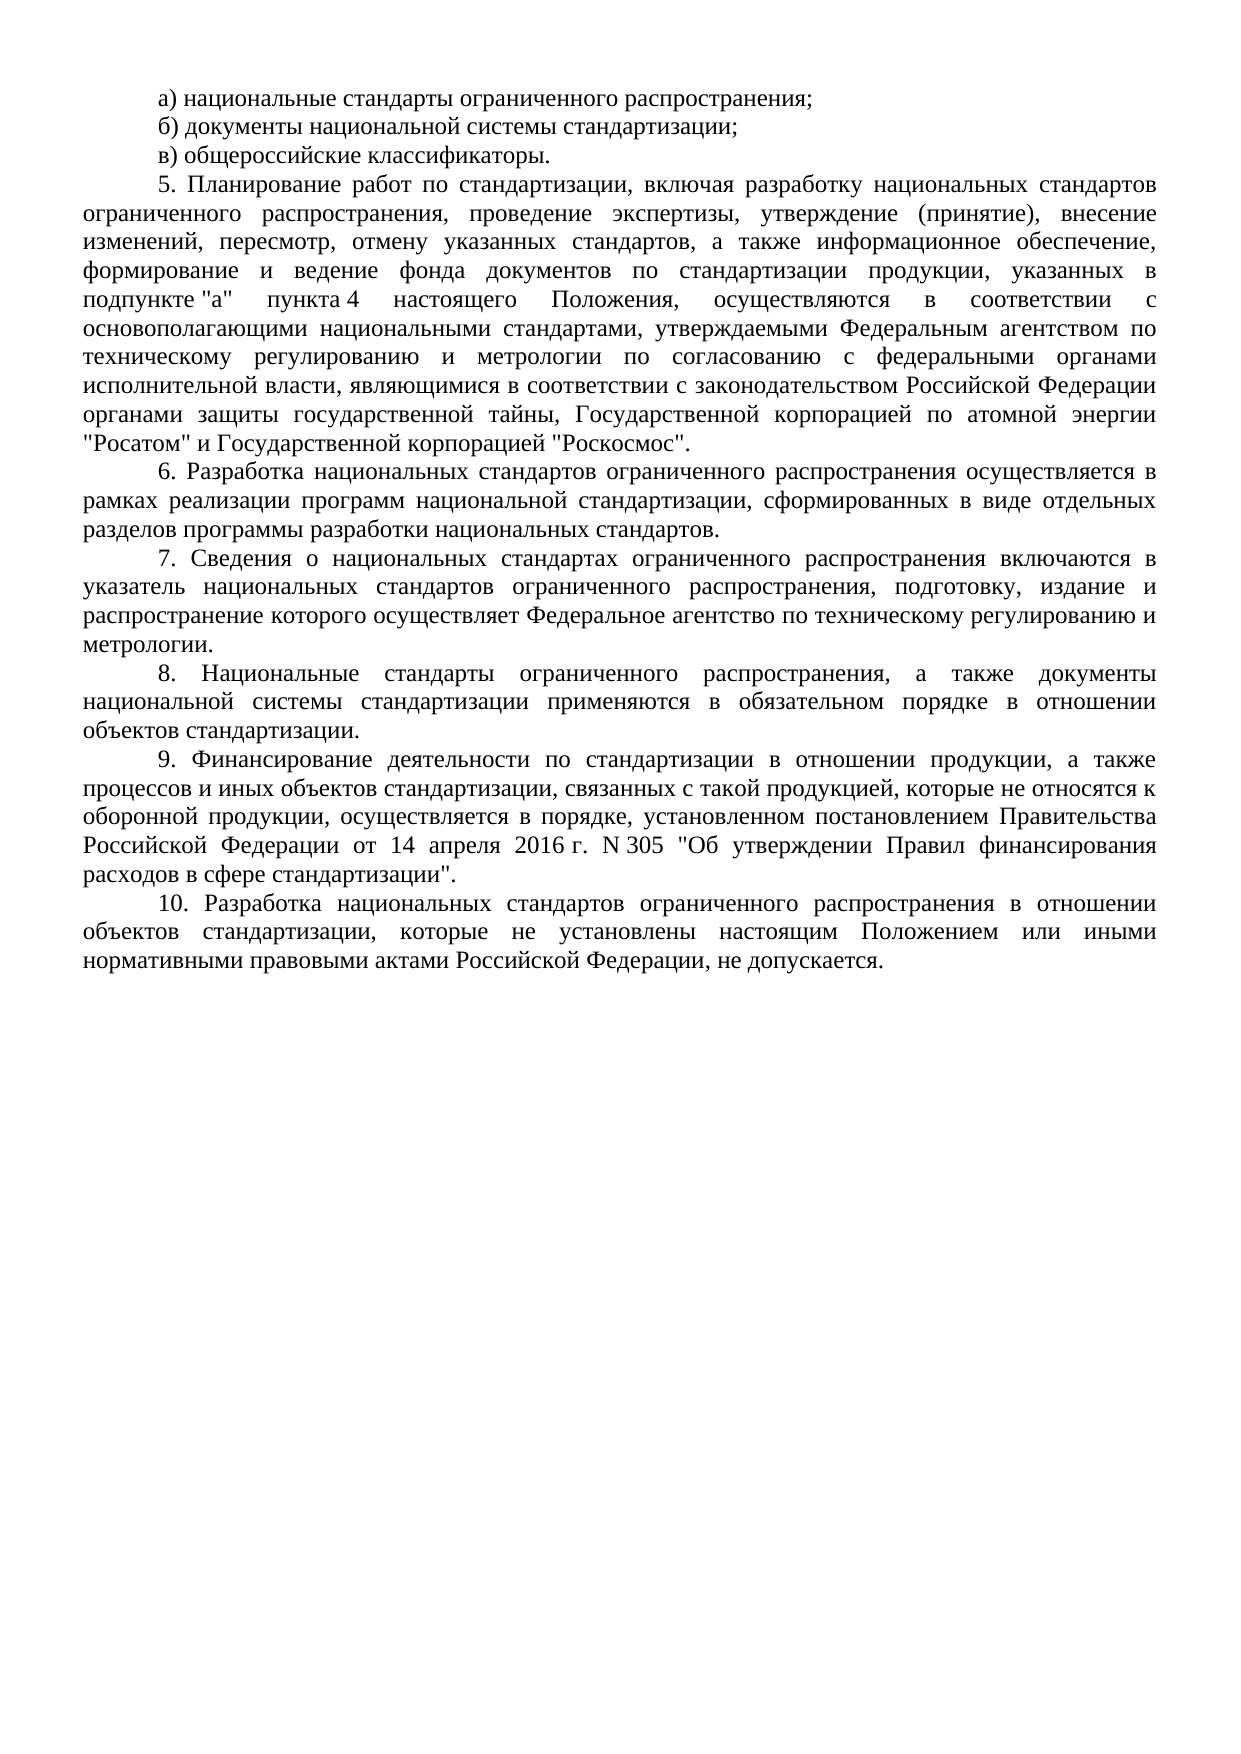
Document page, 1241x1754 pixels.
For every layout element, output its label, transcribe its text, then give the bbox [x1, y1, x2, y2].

text 8. Национальные стандарты ограниченного распространения, а также документы национальной системы стандартизации применяются в обязательном порядке в отношении объектов стандартизации. [83, 658, 1157, 744]
text 10. Разработка национальных стандартов ограниченного распространения в отношении объектов стандартизации, которые не установлены настоящим Положением или иными нормативными правовыми актами Российской Федерации, не допускается. [83, 888, 1157, 974]
text 7. Сведения о национальных стандартах ограниченного распространения включаются в указатель национальных стандартов ограниченного распространения, подготовку, издание и распространение которого осуществляет Федеральное агентство по техническому регулированию и метрологии. [83, 543, 1157, 658]
text б) документы национальной системы стандартизации; [83, 111, 1157, 140]
text 9. Финансирование деятельности по стандартизации в отношении продукции, а также процессов и иных объектов стандартизации, связанных с такой продукцией, которые не относятся к оборонной продукции, осуществляется в порядке, установленном постановлением Правительства Российской Федерации от 14 апреля 2016 г. N 305 "Об утверждении Правил финансирования расходов в сфере стандартизации". [83, 744, 1157, 888]
text а) национальные стандарты ограниченного распространения; [83, 83, 1157, 111]
text 6. Разработка национальных стандартов ограниченного распространения осуществляется в рамках реализации программ национальной стандартизации, сформированных в виде отдельных разделов программы разработки национальных стандартов. [83, 456, 1157, 543]
text в) общероссийские классификаторы. [83, 140, 1157, 169]
text 5. Планирование работ по стандартизации, включая разработку национальных стандартов ограниченного распространения, проведение экспертизы, утверждение (принятие), внесение изменений, пересмотр, отмену указанных стандартов, а также информационное обеспечение, формирование и ведение фонда документов по стандартизации продукции, указанных в подпункте "а" пункта 4 настоящего Положения, осуществляются в соответствии с основополагающими национальными стандартами, утверждаемыми Федеральным агентством по техническому регулированию и метрологии по согласованию с федеральными органами исполнительной власти, являющимися в соответствии с законодательством Российской Федерации органами защиты государственной тайны, Государственной корпорацией по атомной энергии "Росатом" и Государственной корпорацией "Роскосмос". [83, 169, 1157, 456]
